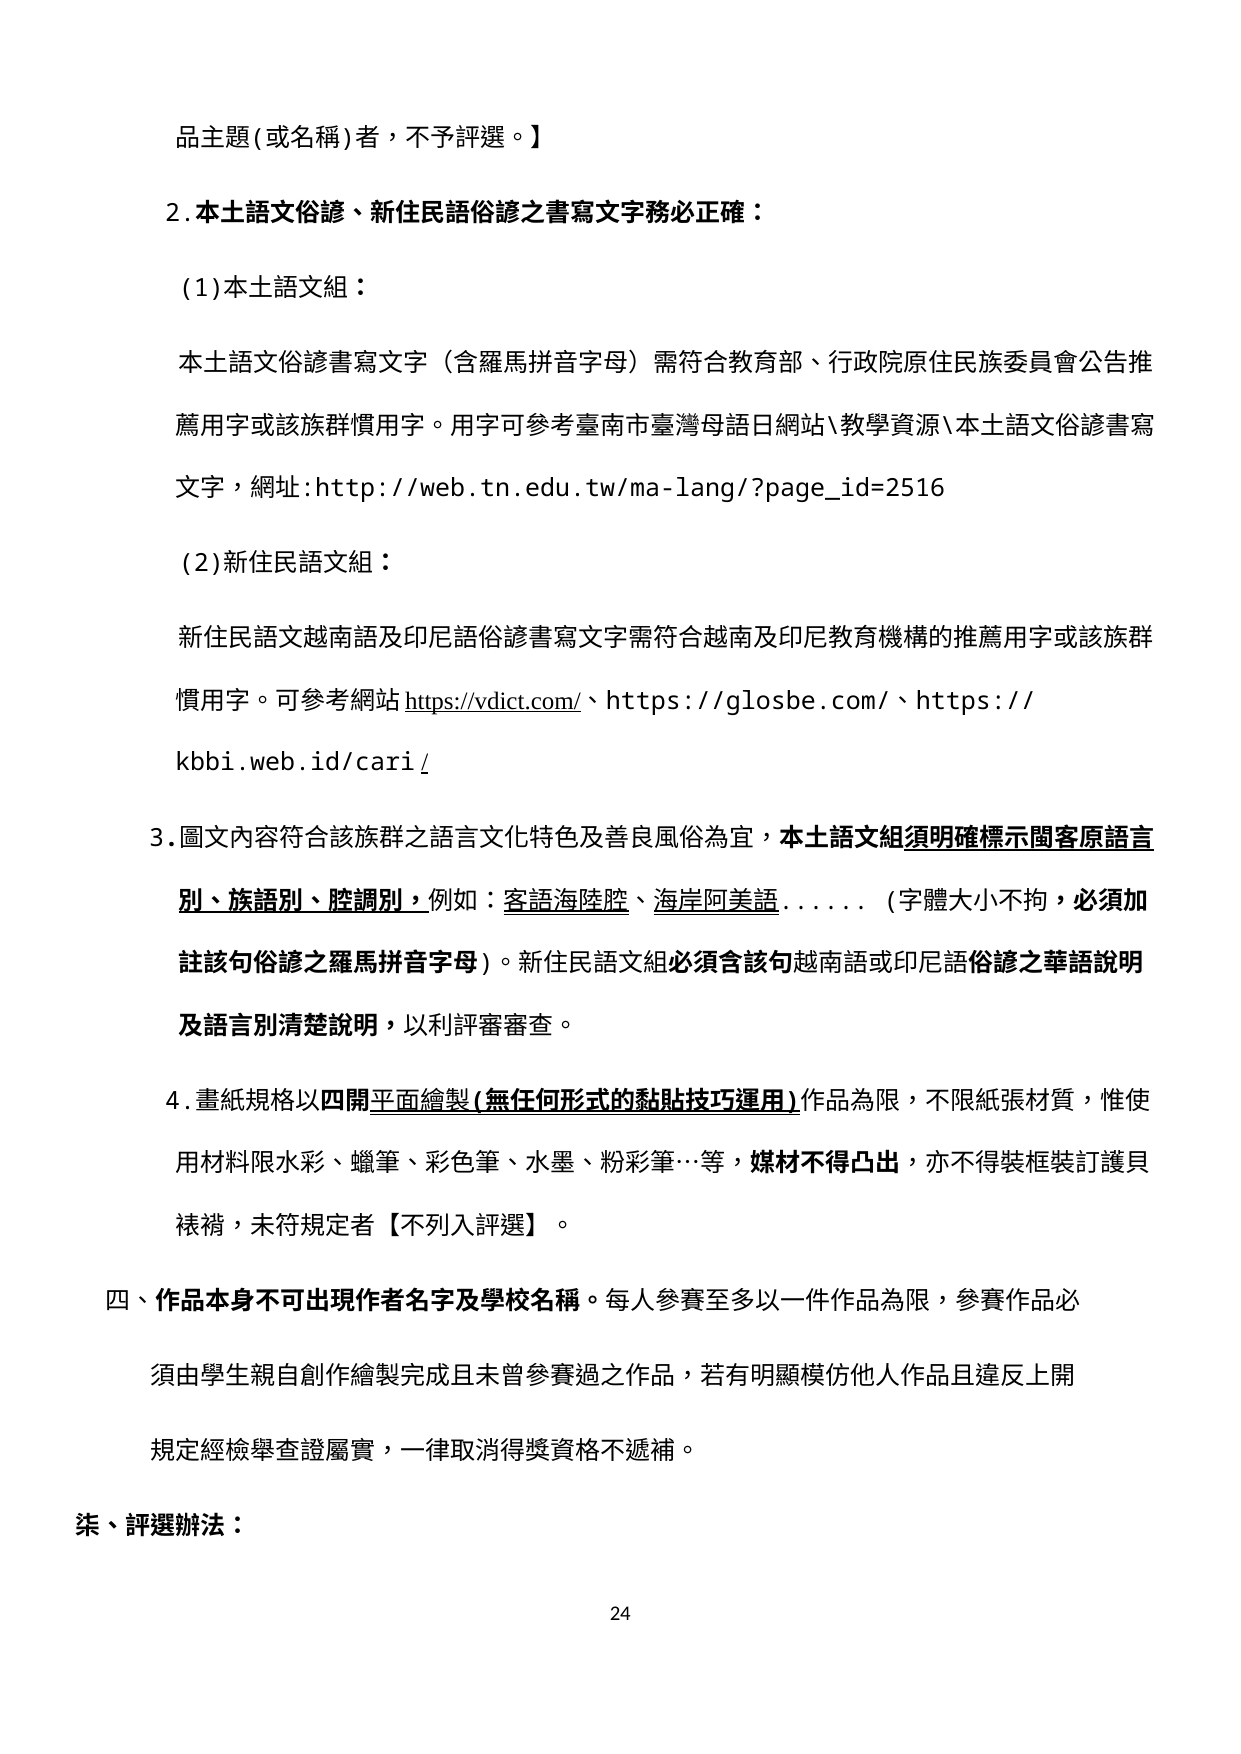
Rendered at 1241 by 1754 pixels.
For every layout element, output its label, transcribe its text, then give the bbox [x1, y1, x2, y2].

text 須由學生親自創作繪製完成且未曾參賽過之作品，若有明顯模仿他人作品且違反上開 [100, 1332, 1165, 1394]
text 品主題(或名稱)者，不予評選。】 [75, 94, 1165, 157]
text 新住民語文越南語及印尼語俗諺書寫文字需符合越南及印尼教育機構的推薦用字或該族群慣用字。可參考網站https://vdict.com/、https://glosbe.com/、https://kbbi.web.id/cari / [175, 594, 1165, 782]
text (1)本土語文組： [175, 244, 1165, 307]
text 本土語文俗諺書寫文字（含羅馬拼音字母）需符合教育部、行政院原住民族委員會公告推薦用字或該族群慣用字。用字可參考臺南市臺灣母語日網站\教學資源\本土語文俗諺書寫文字，網址:http://web.tn.edu.tw/ma-lang/?page_id=2516 [175, 319, 1165, 507]
text 四、作品本身不可出現作者名字及學校名稱。每人參賽至多以一件作品為限，參賽作品必 [75, 1257, 1165, 1319]
text 2.本土語文俗諺、新住民語俗諺之書寫文字務必正確： [75, 169, 1165, 232]
text 柒、評選辦法： [75, 1482, 1165, 1544]
text 規定經檢舉查證屬實，一律取消得獎資格不遞補。 [100, 1407, 1165, 1469]
text (2)新住民語文組： [175, 519, 1165, 582]
text 4.畫紙規格以四開平面繪製(無任何形式的黏貼技巧運用)作品為限，不限紙張材質，惟使用材料限水彩、蠟筆、彩色筆、水墨、粉彩筆…等，媒材不得凸出，亦不得裝框裝訂護貝裱褙，未符規定者【不列入評選】。 [75, 1057, 1165, 1244]
text 3.圖文內容符合該族群之語言文化特色及善良風俗為宜，本土語文組須明確標示閩客原語言別、族語別、腔調別，例如：客語海陸腔、海岸阿美語...... (字體大小不拘，必須加註該句俗諺之羅馬拼音字母)。新住民語文組必須含該句越南語或印尼語俗諺之華語說明及語言別清楚說明，以利評審審查。 [149, 794, 1165, 1044]
